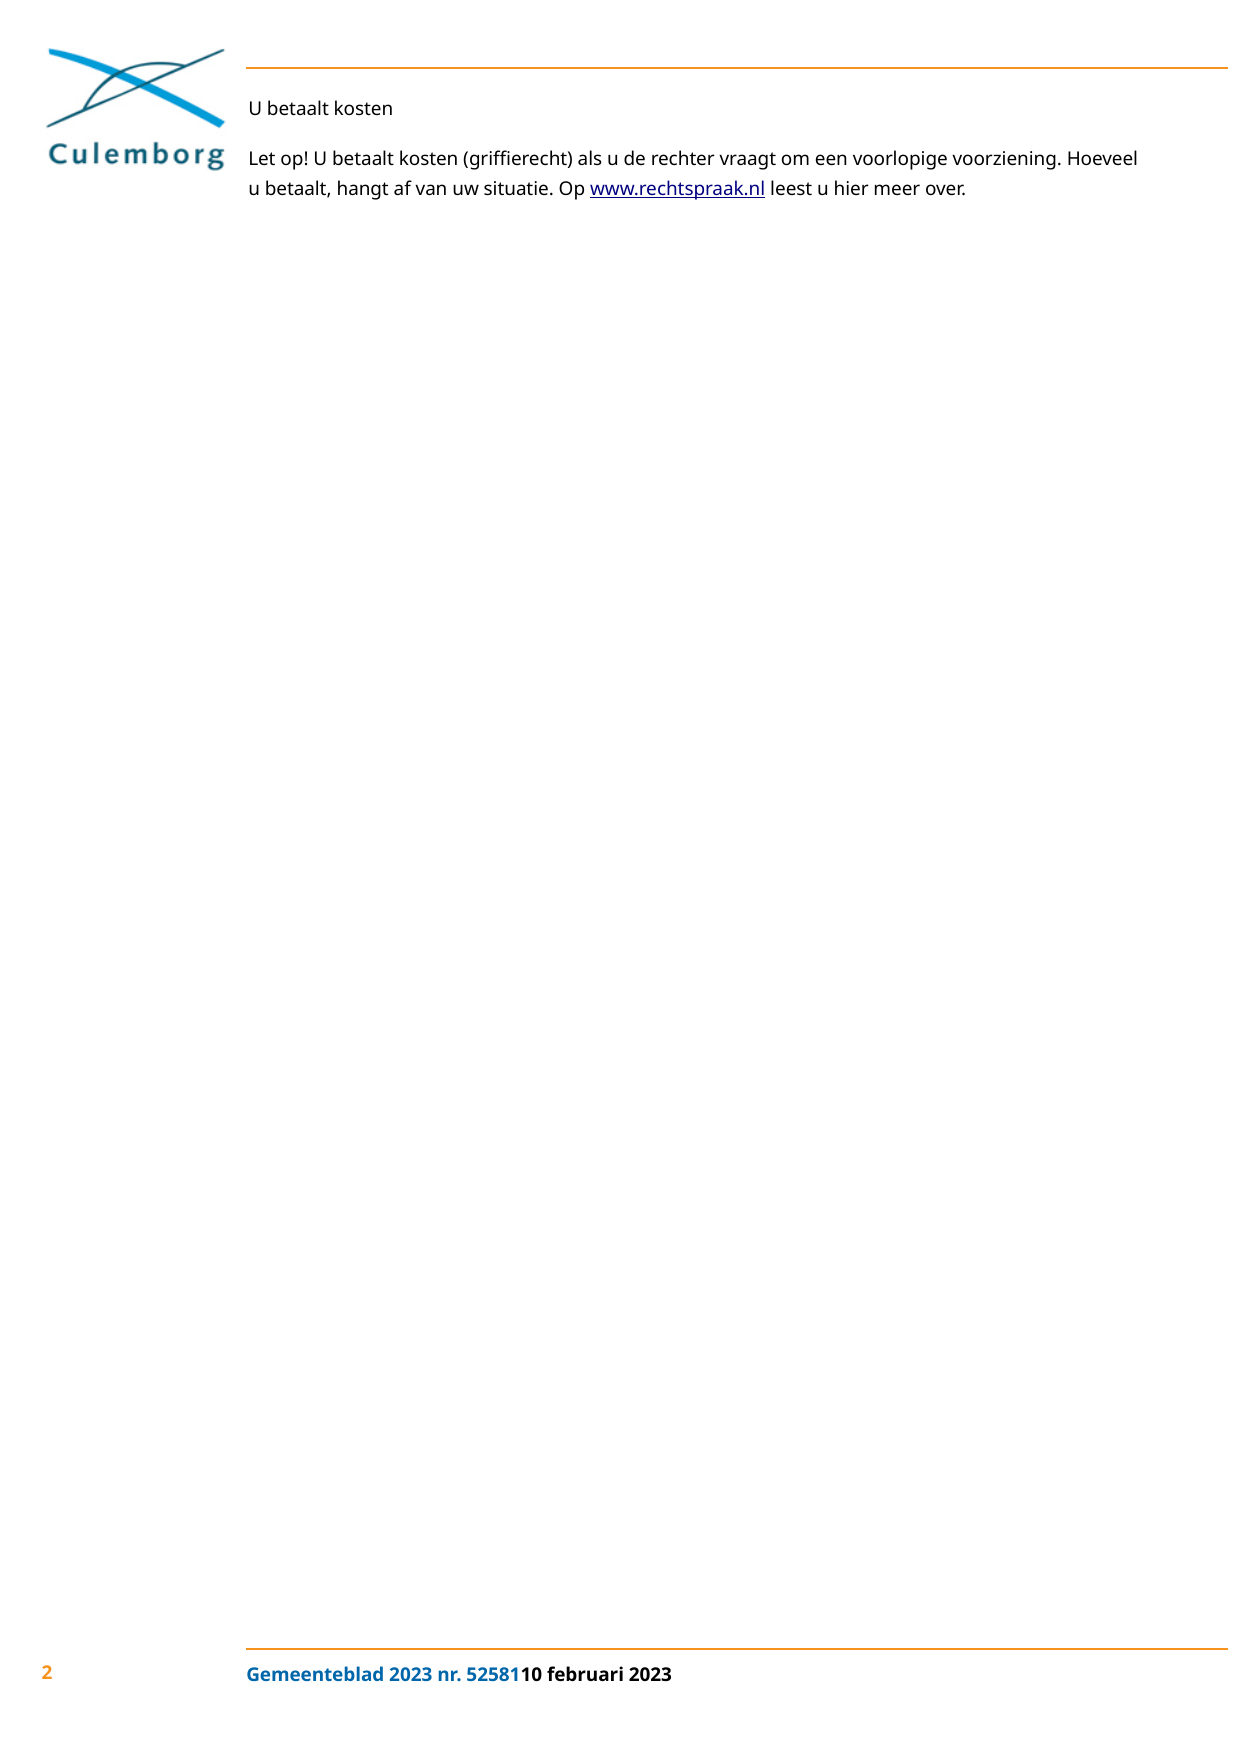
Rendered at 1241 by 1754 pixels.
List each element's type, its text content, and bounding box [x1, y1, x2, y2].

text U betaalt kosten [248, 95, 1152, 121]
picture [41, 47, 231, 172]
text Let op! U betaalt kosten (griffierecht) als u de rechter vraagt om een voorlopige voorziening. Hoeveel u betaalt, hangt af van uw situatie. Op www.rechtspraak.nl leest u hier meer over. [248, 145, 1152, 201]
